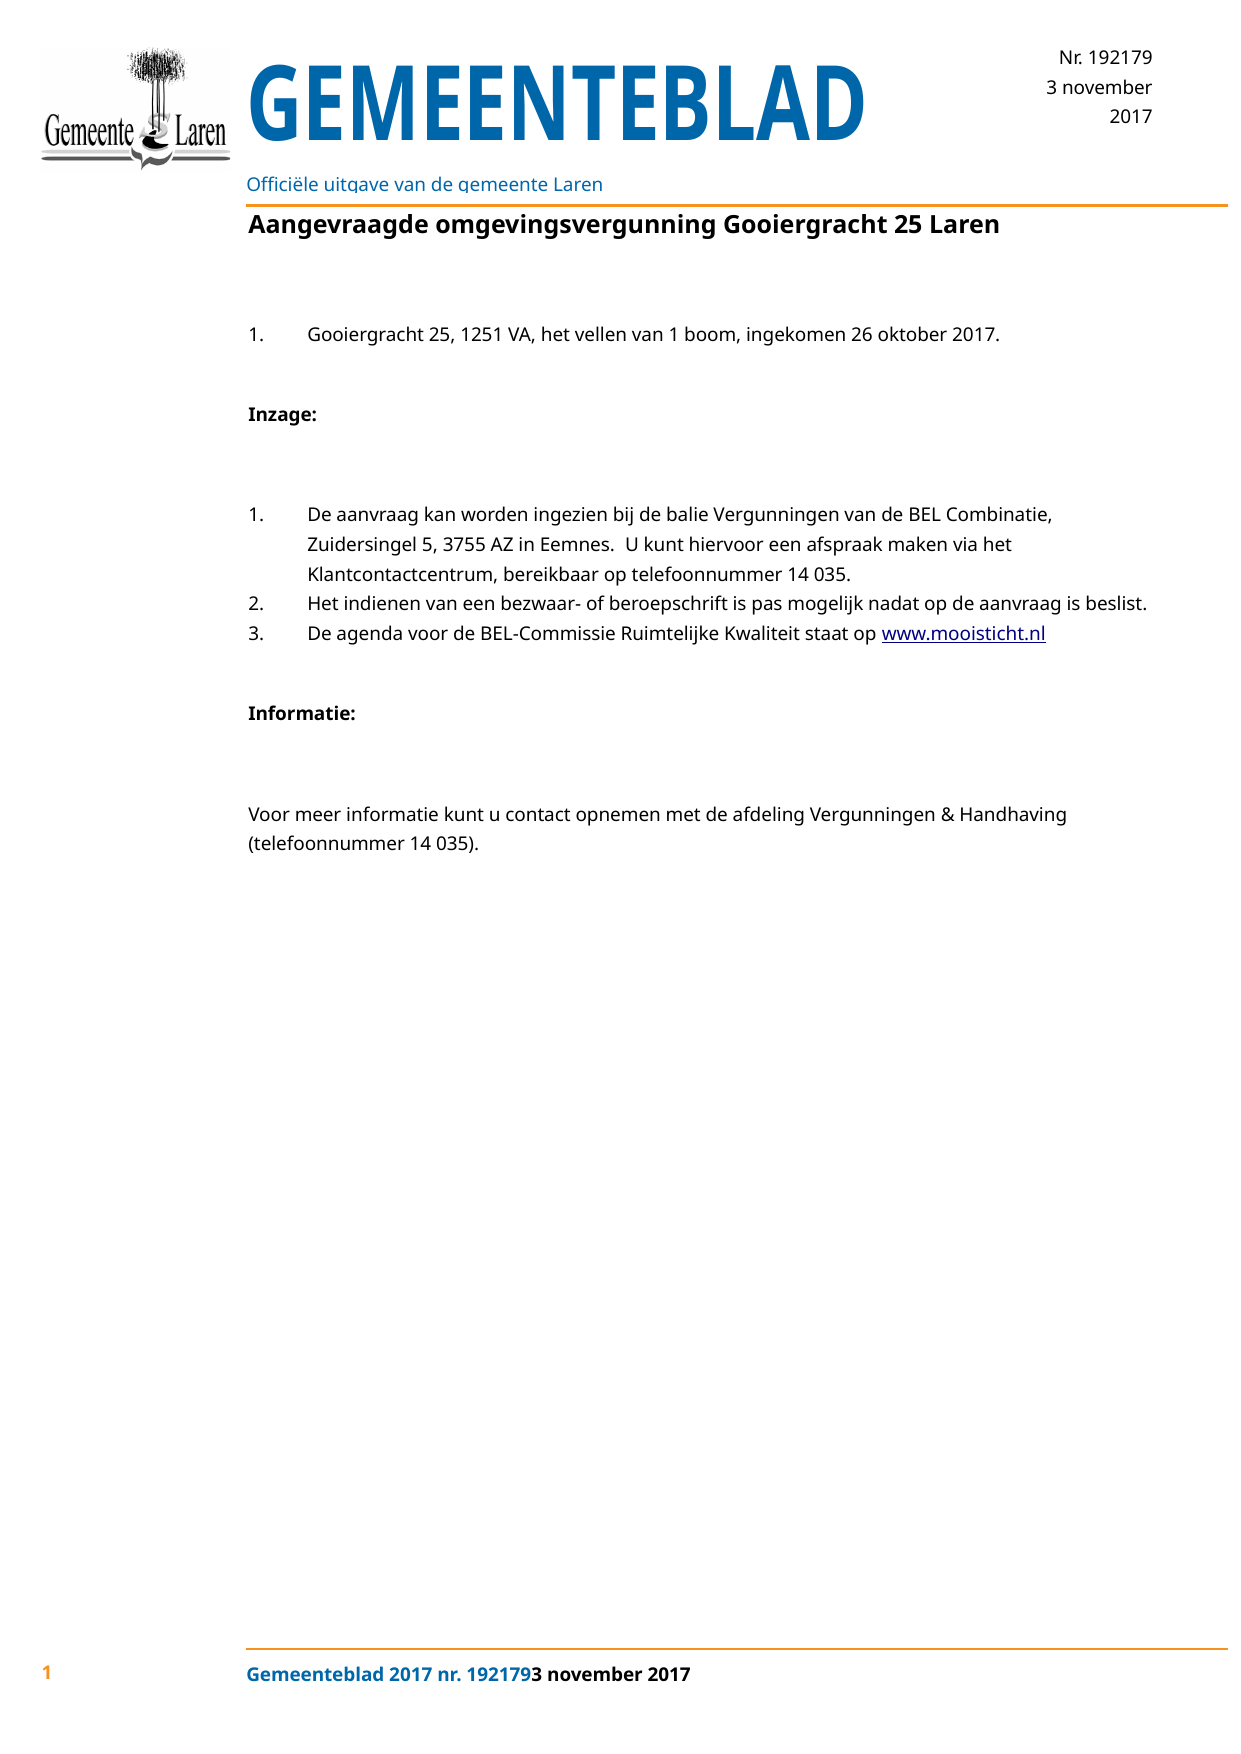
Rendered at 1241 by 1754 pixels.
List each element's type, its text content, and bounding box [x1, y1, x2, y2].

text Inzage: [248, 401, 1152, 426]
text Voor meer informatie kunt u contact opnemen met de afdeling Vergunningen & Handhaving (telefoonnummer 14 035). [248, 801, 1152, 856]
list De aanvraag kan worden ingezien bij de balie Vergunningen van de BEL Combinatie, Zuidersingel 5, 3755 AZ in Eemnes. U kunt hiervoor een afspraak maken via het Klantcontactcentrum, bereikbaar op telefoonnummer 14 035. [248, 502, 1152, 586]
list Het indienen van een bezwaar- of beroepschrift is pas mogelijk nadat op de aanvraag is beslist. [248, 590, 1152, 616]
picture [41, 47, 231, 172]
list De agenda voor de BEL-Commissie Ruimtelijke Kwaliteit staat op www.mooisticht.nl [248, 620, 1152, 646]
list Gooiergracht 25, 1251 VA, het vellen van 1 boom, ingekomen 26 oktober 2017. [248, 321, 1152, 346]
text Informatie: [248, 700, 1152, 726]
text Aangevraagde omgevingsvergunning Gooiergracht 25 Laren [248, 207, 1152, 241]
